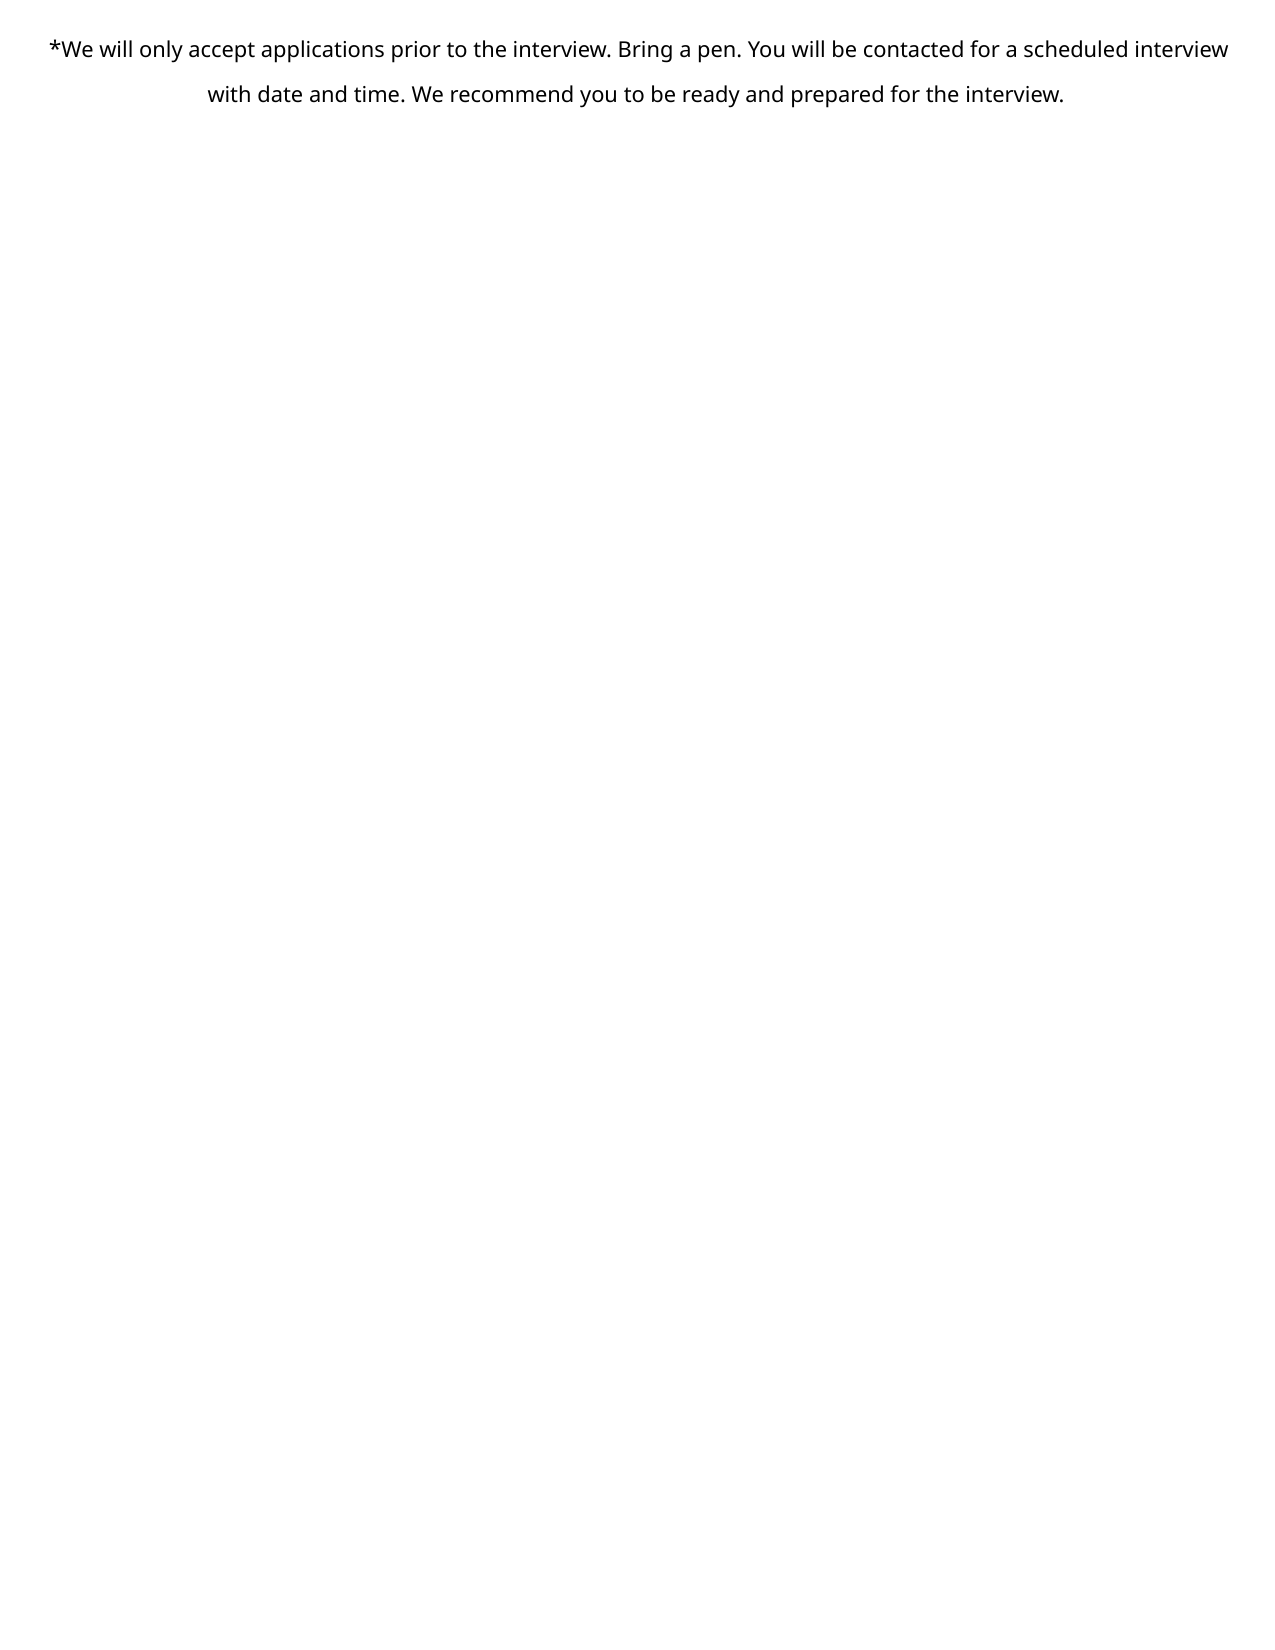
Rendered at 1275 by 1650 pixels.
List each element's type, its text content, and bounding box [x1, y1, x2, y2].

text *We will only accept applications prior to the interview. Bring a pen. You will be contacted for a scheduled interview with date and time. We recommend you to be ready and prepared for the interview. [37, 33, 1241, 109]
